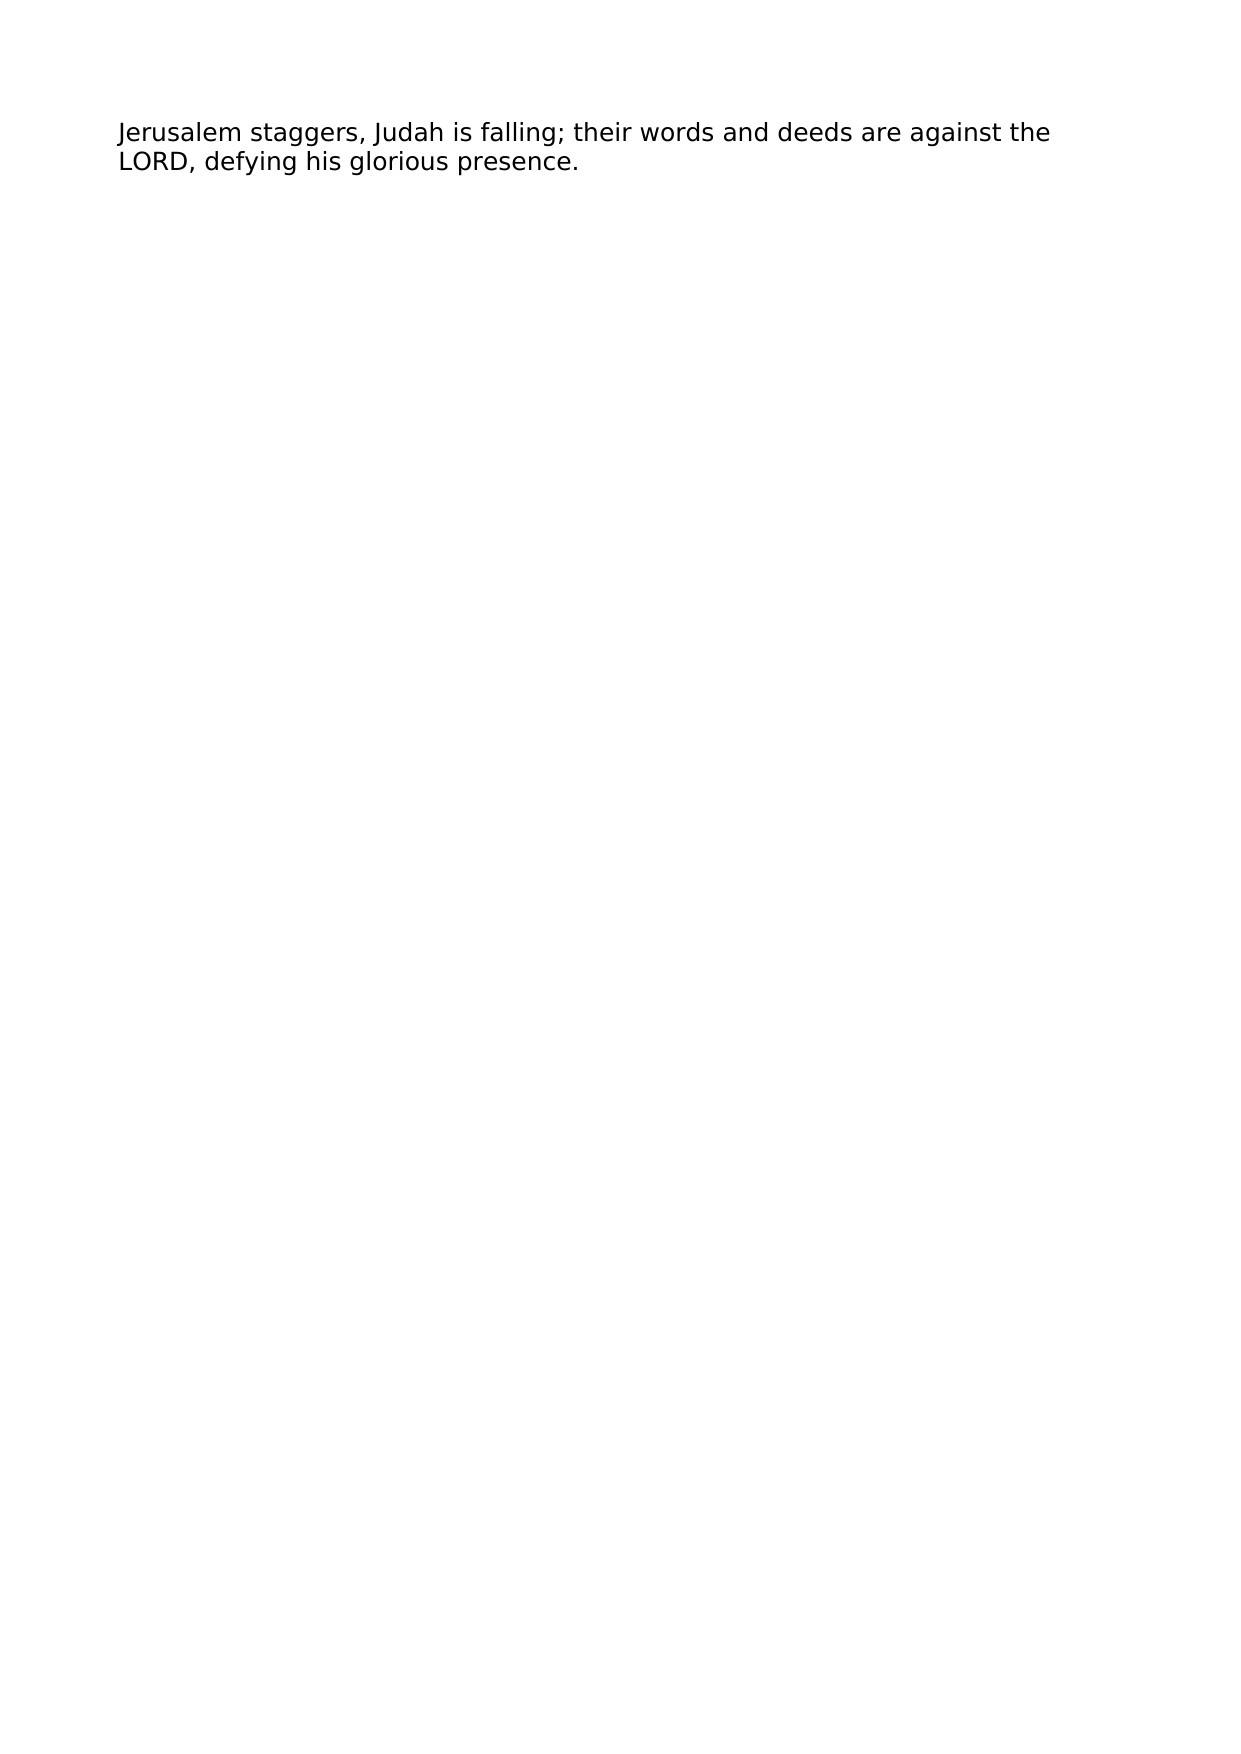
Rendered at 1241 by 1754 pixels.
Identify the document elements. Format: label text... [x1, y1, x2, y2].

text Jerusalem staggers, Judah is falling; their words and deeds are against the LORD, defying his glorious presence. [118, 118, 1122, 176]
